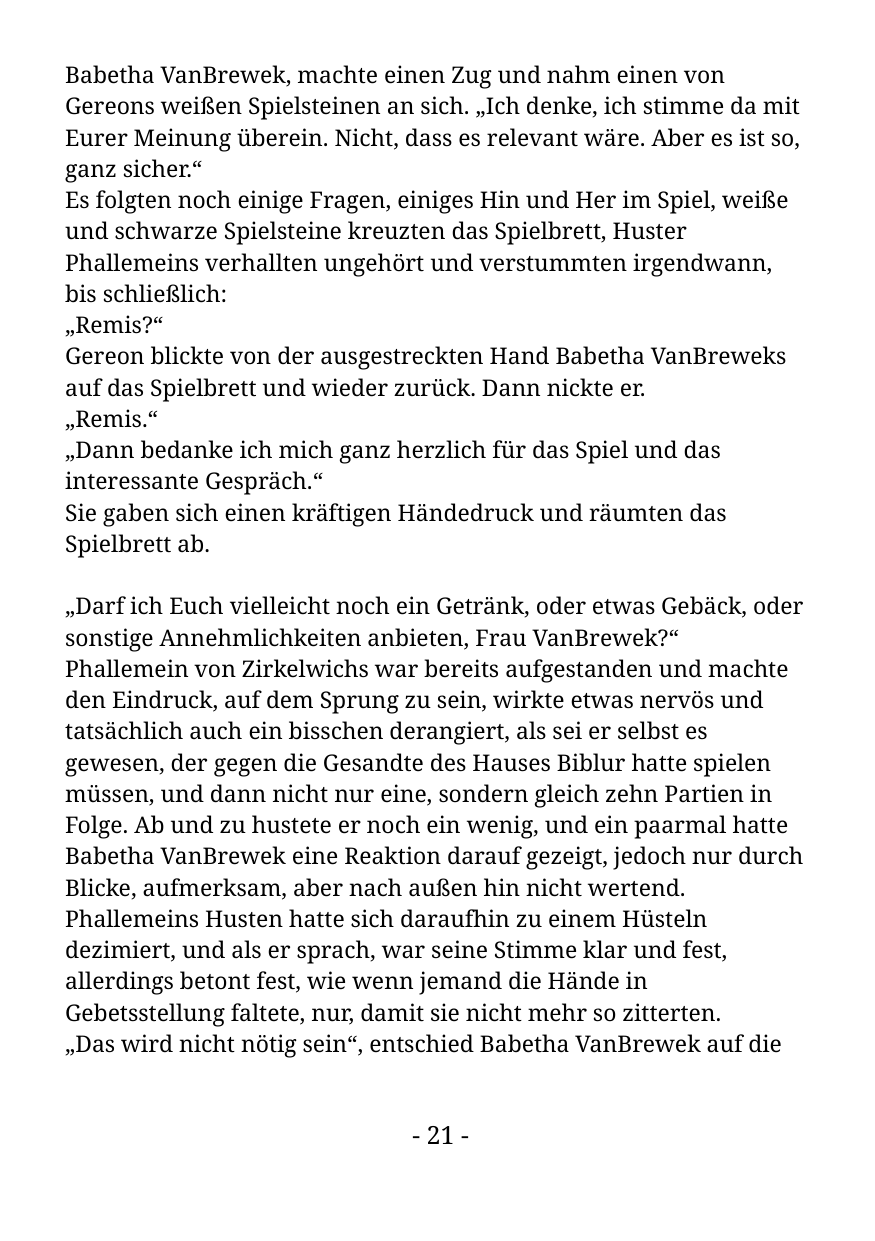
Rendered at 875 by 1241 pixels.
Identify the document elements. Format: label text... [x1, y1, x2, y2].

text Es folgten noch einige Fragen, einiges Hin und Her im Spiel, weiße und schwarze Spielsteine kreuzten das Spielbrett, Huster Phallemeins verhallten ungehört und verstummten irgendwann, bis schließlich: [65, 184, 809, 309]
text „Remis?“ [65, 309, 809, 340]
text „Remis.“ [65, 403, 809, 434]
text Gereon blickte von der ausgestreckten Hand Babetha VanBreweks auf das Spielbrett und wieder zurück. Dann nickte er. [65, 340, 809, 403]
text „Darf ich Euch vielleicht noch ein Getränk, oder etwas Gebäck, oder sonstige Annehmlichkeiten anbieten, Frau VanBrewek?“ [65, 590, 809, 653]
text Phallemein von Zirkelwichs war bereits aufgestanden und machte den Eindruck, auf dem Sprung zu sein, wirkte etwas nervös und tatsächlich auch ein bisschen derangiert, als sei er selbst es gewesen, der gegen die Gesandte des Hauses Biblur hatte spielen müssen, und dann nicht nur eine, sondern gleich zehn Partien in Folge. Ab und zu hustete er noch ein wenig, und ein paarmal hatte Babetha VanBrewek eine Reaktion darauf gezeigt, jedoch nur durch Blicke, aufmerksam, aber nach außen hin nicht wertend. Phallemeins Husten hatte sich daraufhin zu einem Hüsteln dezimiert, und als er sprach, war seine Stimme klar und fest, allerdings betont fest, wie wenn jemand die Hände in Gebetsstellung faltete, nur, damit sie nicht mehr so zitterten. [65, 653, 809, 1028]
text Sie gaben sich einen kräftigen Händedruck und räumten das Spielbrett ab. [65, 497, 809, 559]
text Babetha VanBrewek, machte einen Zug und nahm einen von Gereons weißen Spielsteinen an sich. „Ich denke, ich stimme da mit Eurer Meinung überein. Nicht, dass es relevant wäre. Aber es ist so, ganz sicher.“ [65, 59, 809, 184]
text „Das wird nicht nötig sein“, entschied Babetha VanBrewek auf die [65, 1028, 809, 1059]
text „Dann bedanke ich mich ganz herzlich für das Spiel und das interessante Gespräch.“ [65, 434, 809, 497]
